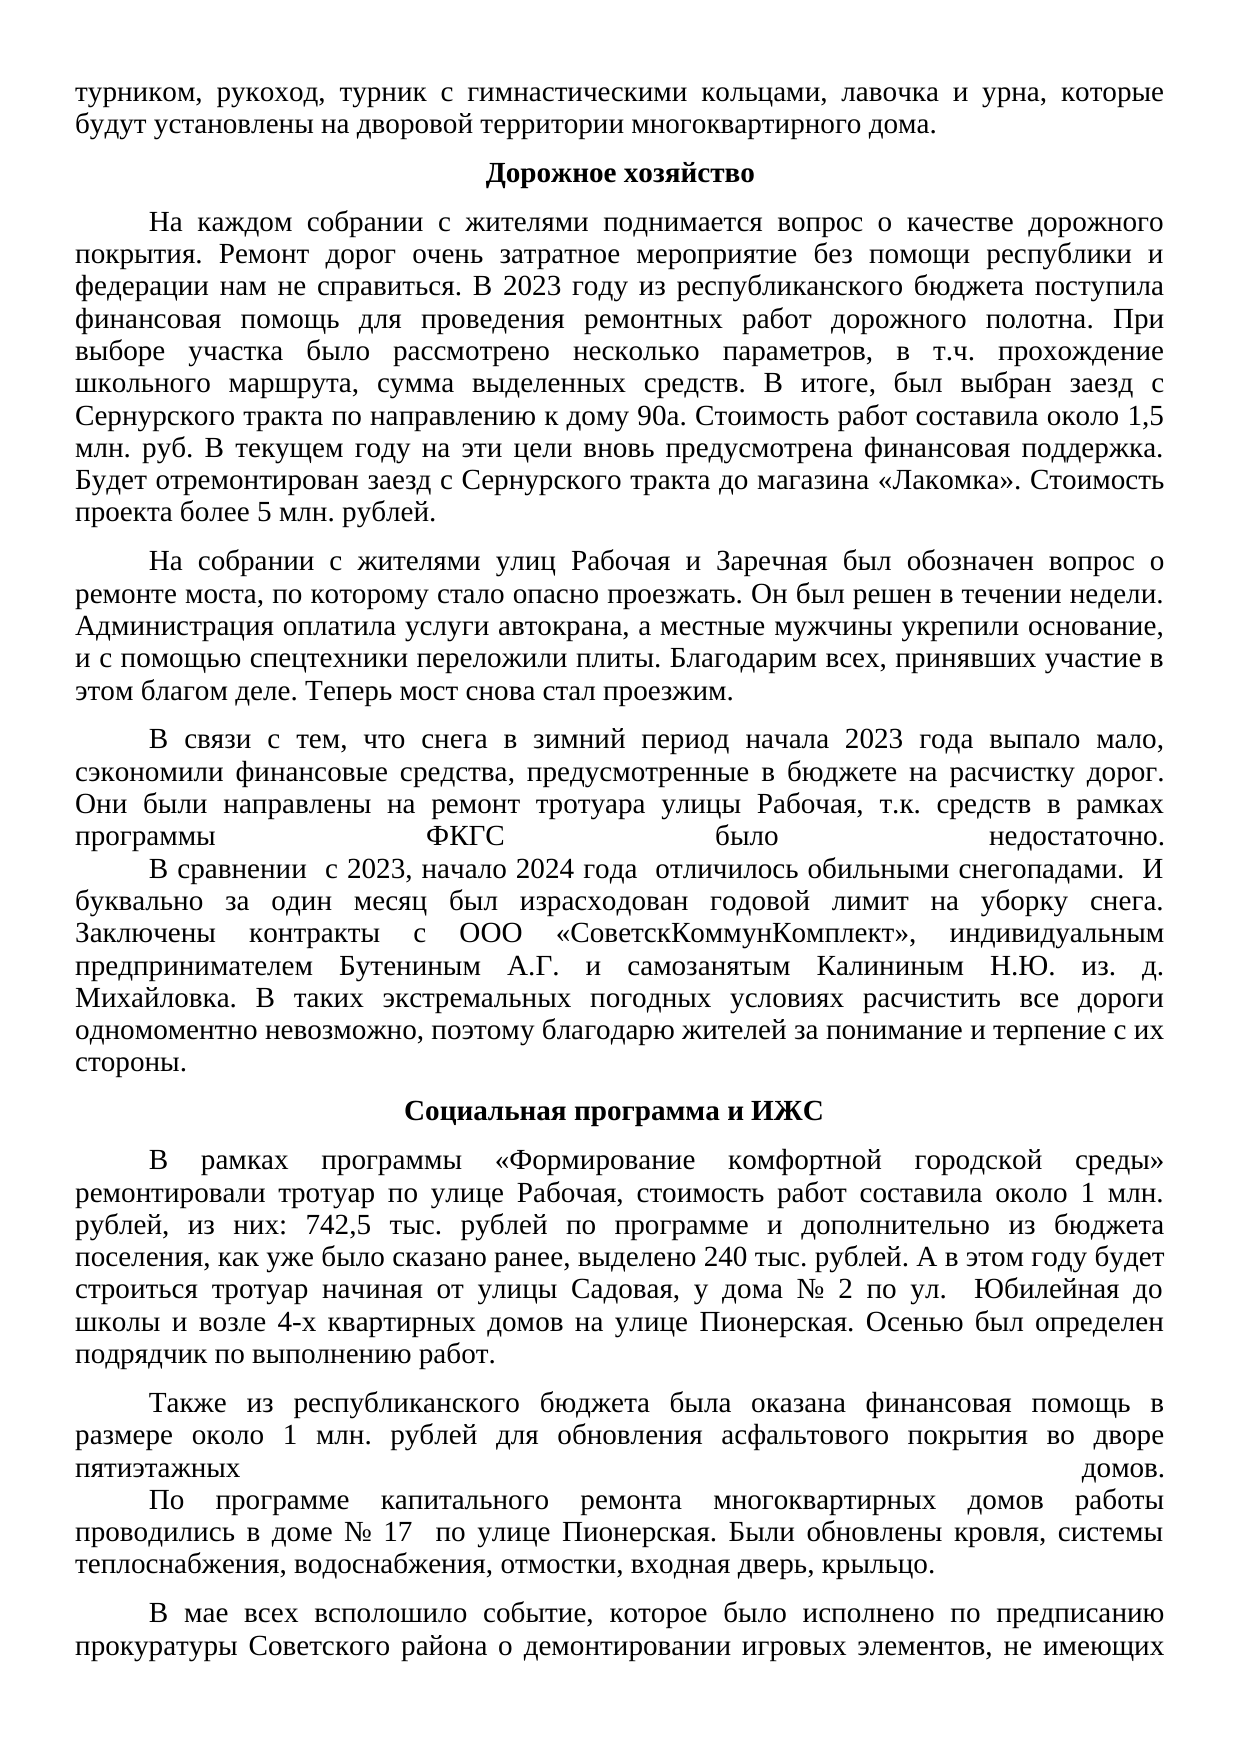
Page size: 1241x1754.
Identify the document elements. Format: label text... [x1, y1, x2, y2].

text В рамках программы «Формирование комфортной городской среды» ремонтировали тротуар по улице Рабочая, стоимость работ составила около 1 млн. рублей, из них: 742,5 тыс. рублей по программе и дополнительно из бюджета поселения, как уже было сказано ранее, выделено 240 тыс. рублей. А в этом году будет строиться тротуар начиная от улицы Садовая, у дома № 2 по ул. Юбилейная до школы и возле 4-х квартирных домов на улице Пионерская. Осенью был определен подрядчик по выполнению работ. [75, 1144, 1165, 1370]
text Социальная программа и ИЖС [75, 1095, 1165, 1127]
text В связи с тем, что снега в зимний период начала 2023 года выпало мало, сэкономили финансовые средства, предусмотренные в бюджете на расчистку дорог. Они были направлены на ремонт тротуара улицы Рабочая, т.к. средств в рамках программы ФКГС было недостаточно. В сравнении с 2023, начало 2024 года отличилось обильными снегопадами. И буквально за один месяц был израсходован годовой лимит на уборку снега. Заключены контракты с ООО «СоветскКоммунКомплект», индивидуальным предпринимателем Бутениным А.Г. и самозанятым Калининым Н.Ю. из. д. Михайловка. В таких экстремальных погодных условиях расчистить все дороги одномоментно невозможно, поэтому благодарю жителей за понимание и терпение с их стороны. [75, 723, 1165, 1078]
text На собрании с жителями улиц Рабочая и Заречная был обозначен вопрос о ремонте моста, по которому стало опасно проезжать. Он был решен в течении недели. Администрация оплатила услуги автокрана, а местные мужчины укрепили основание, и с помощью спецтехники переложили плиты. Благодарим всех, принявших участие в этом благом деле. Теперь мост снова стал проезжим. [75, 545, 1165, 706]
text Также из республиканского бюджета была оказана финансовая помощь в размере около 1 млн. рублей для обновления асфальтового покрытия во дворе пятиэтажных домов. По программе капитального ремонта многоквартирных домов работы проводились в доме № 17 по улице Пионерская. Были обновлены кровля, системы теплоснабжения, водоснабжения, отмостки, входная дверь, крыльцо. [75, 1386, 1165, 1580]
text Дорожное хозяйство [75, 156, 1165, 188]
text турником, рукоход, турник с гимнастическими кольцами, лавочка и урна, которые будут установлены на дворовой территории многоквартирного дома. [75, 75, 1165, 139]
text На каждом собрании с жителями поднимается вопрос о качестве дорожного покрытия. Ремонт дорог очень затратное мероприятие без помощи республики и федерации нам не справиться. В 2023 году из республиканского бюджета поступила финансовая помощь для проведения ремонтных работ дорожного полотна. При выборе участка было рассмотрено несколько параметров, в т.ч. прохождение школьного маршрута, сумма выделенных средств. В итоге, был выбран заезд с Сернурского тракта по направлению к дому 90а. Стоимость работ составила около 1,5 млн. руб. В текущем году на эти цели вновь предусмотрена финансовая поддержка. Будет отремонтирован заезд с Сернурского тракта до магазина «Лакомка». Стоимость проекта более 5 млн. рублей. [75, 205, 1165, 528]
text В мае всех всполошило событие, которое было исполнено по предписанию прокуратуры Советского района о демонтировании игровых элементов, не имеющих [75, 1597, 1165, 1661]
